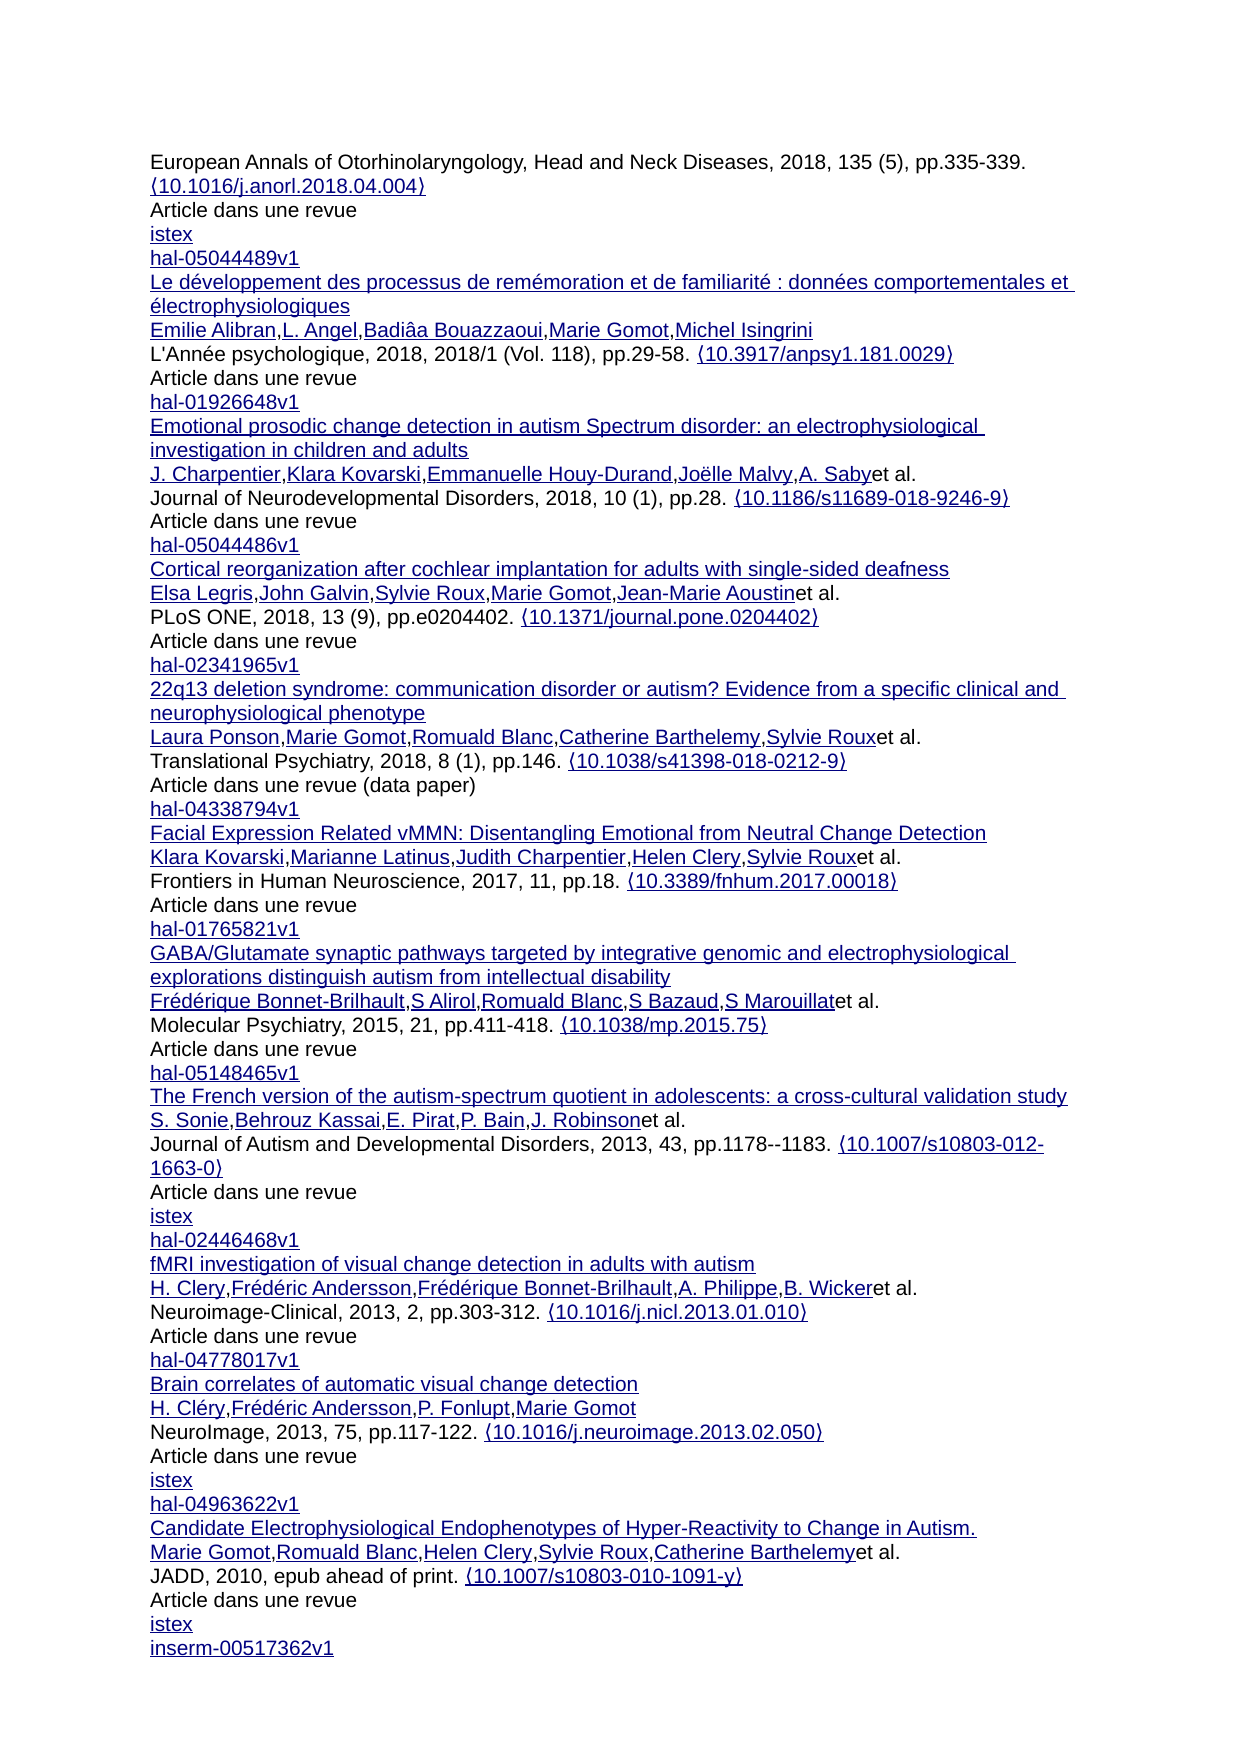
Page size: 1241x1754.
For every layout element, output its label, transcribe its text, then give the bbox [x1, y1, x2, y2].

table_cell Facial Expression Related vMMN: Disentangling Emotional from Neutral Change Detection Klara Kovarski,Marianne Latinus,Judith Charpentier,Helen Clery,Sylvie Rouxet al. Frontiers in Human Neuroscience, 2017, 11, pp.18. ⟨10.3389/fnhum.2017.00018⟩ Article dans une revue hal-01765821v1 [150, 821, 1090, 941]
table_cell Brain correlates of automatic visual change detection H. Cléry,Frédéric Andersson,P. Fonlupt,Marie Gomot NeuroImage, 2013, 75, pp.117-122. ⟨10.1016/j.neuroimage.2013.02.050⟩ Article dans une revue istex hal-04963622v1 [150, 1372, 1090, 1516]
table_cell Cortical reorganization after cochlear implantation for adults with single-sided deafness Elsa Legris,John Galvin,Sylvie Roux,Marie Gomot,Jean-Marie Aoustinet al. PLoS ONE, 2018, 13 (9), pp.e0204402. ⟨10.1371/journal.pone.0204402⟩ Article dans une revue hal-02341965v1 [150, 557, 1090, 677]
table_cell The French version of the autism-spectrum quotient in adolescents: a cross-cultural validation study S. Sonie,Behrouz Kassai,E. Pirat,P. Bain,J. Robinsonet al. Journal of Autism and Developmental Disorders, 2013, 43, pp.1178--1183. ⟨10.1007/s10803-012-1663-0⟩ Article dans une revue istex hal-02446468v1 [150, 1084, 1090, 1252]
table_cell Candidate Electrophysiological Endophenotypes of Hyper-Reactivity to Change in Autism. Marie Gomot,Romuald Blanc,Helen Clery,Sylvie Roux,Catherine Barthelemyet al. JADD, 2010, epub ahead of print. ⟨10.1007/s10803-010-1091-y⟩ Article dans une revue istex inserm-00517362v1 [150, 1516, 1090, 1659]
table_cell European Annals of Otorhinolaryngology, Head and Neck Diseases, 2018, 135 (5), pp.335-339. ⟨10.1016/j.anorl.2018.04.004⟩ Article dans une revue istex hal-05044489v1 [150, 150, 1090, 270]
table_cell fMRI investigation of visual change detection in adults with autism H. Clery,Frédéric Andersson,Frédérique Bonnet-Brilhault,A. Philippe,B. Wickeret al. Neuroimage-Clinical, 2013, 2, pp.303-312. ⟨10.1016/j.nicl.2013.01.010⟩ Article dans une revue hal-04778017v1 [150, 1252, 1090, 1372]
table_cell GABA/Glutamate synaptic pathways targeted by integrative genomic and electrophysiological explorations distinguish autism from intellectual disability Frédérique Bonnet-Brilhault,S Alirol,Romuald Blanc,S Bazaud,S Marouillatet al. Molecular Psychiatry, 2015, 21, pp.411-418. ⟨10.1038/mp.2015.75⟩ Article dans une revue hal-05148465v1 [150, 941, 1090, 1084]
table_cell 22q13 deletion syndrome: communication disorder or autism? Evidence from a specific clinical and neurophysiological phenotype Laura Ponson,Marie Gomot,Romuald Blanc,Catherine Barthelemy,Sylvie Rouxet al. Translational Psychiatry, 2018, 8 (1), pp.146. ⟨10.1038/s41398-018-0212-9⟩ Article dans une revue (data paper) hal-04338794v1 [150, 677, 1090, 821]
table_cell Le développement des processus de remémoration et de familiarité : données comportementales et électrophysiologiques Emilie Alibran,L. Angel,Badiâa Bouazzaoui,Marie Gomot,Michel Isingrini L'Année psychologique, 2018, 2018/1 (Vol. 118), pp.29-58. ⟨10.3917/anpsy1.181.0029⟩ Article dans une revue hal-01926648v1 [150, 270, 1090, 413]
table_cell Emotional prosodic change detection in autism Spectrum disorder: an electrophysiological investigation in children and adults J. Charpentier,Klara Kovarski,Emmanuelle Houy-Durand,Joëlle Malvy,A. Sabyet al. Journal of Neurodevelopmental Disorders, 2018, 10 (1), pp.28. ⟨10.1186/s11689-018-9246-9⟩ Article dans une revue hal-05044486v1 [150, 414, 1090, 557]
